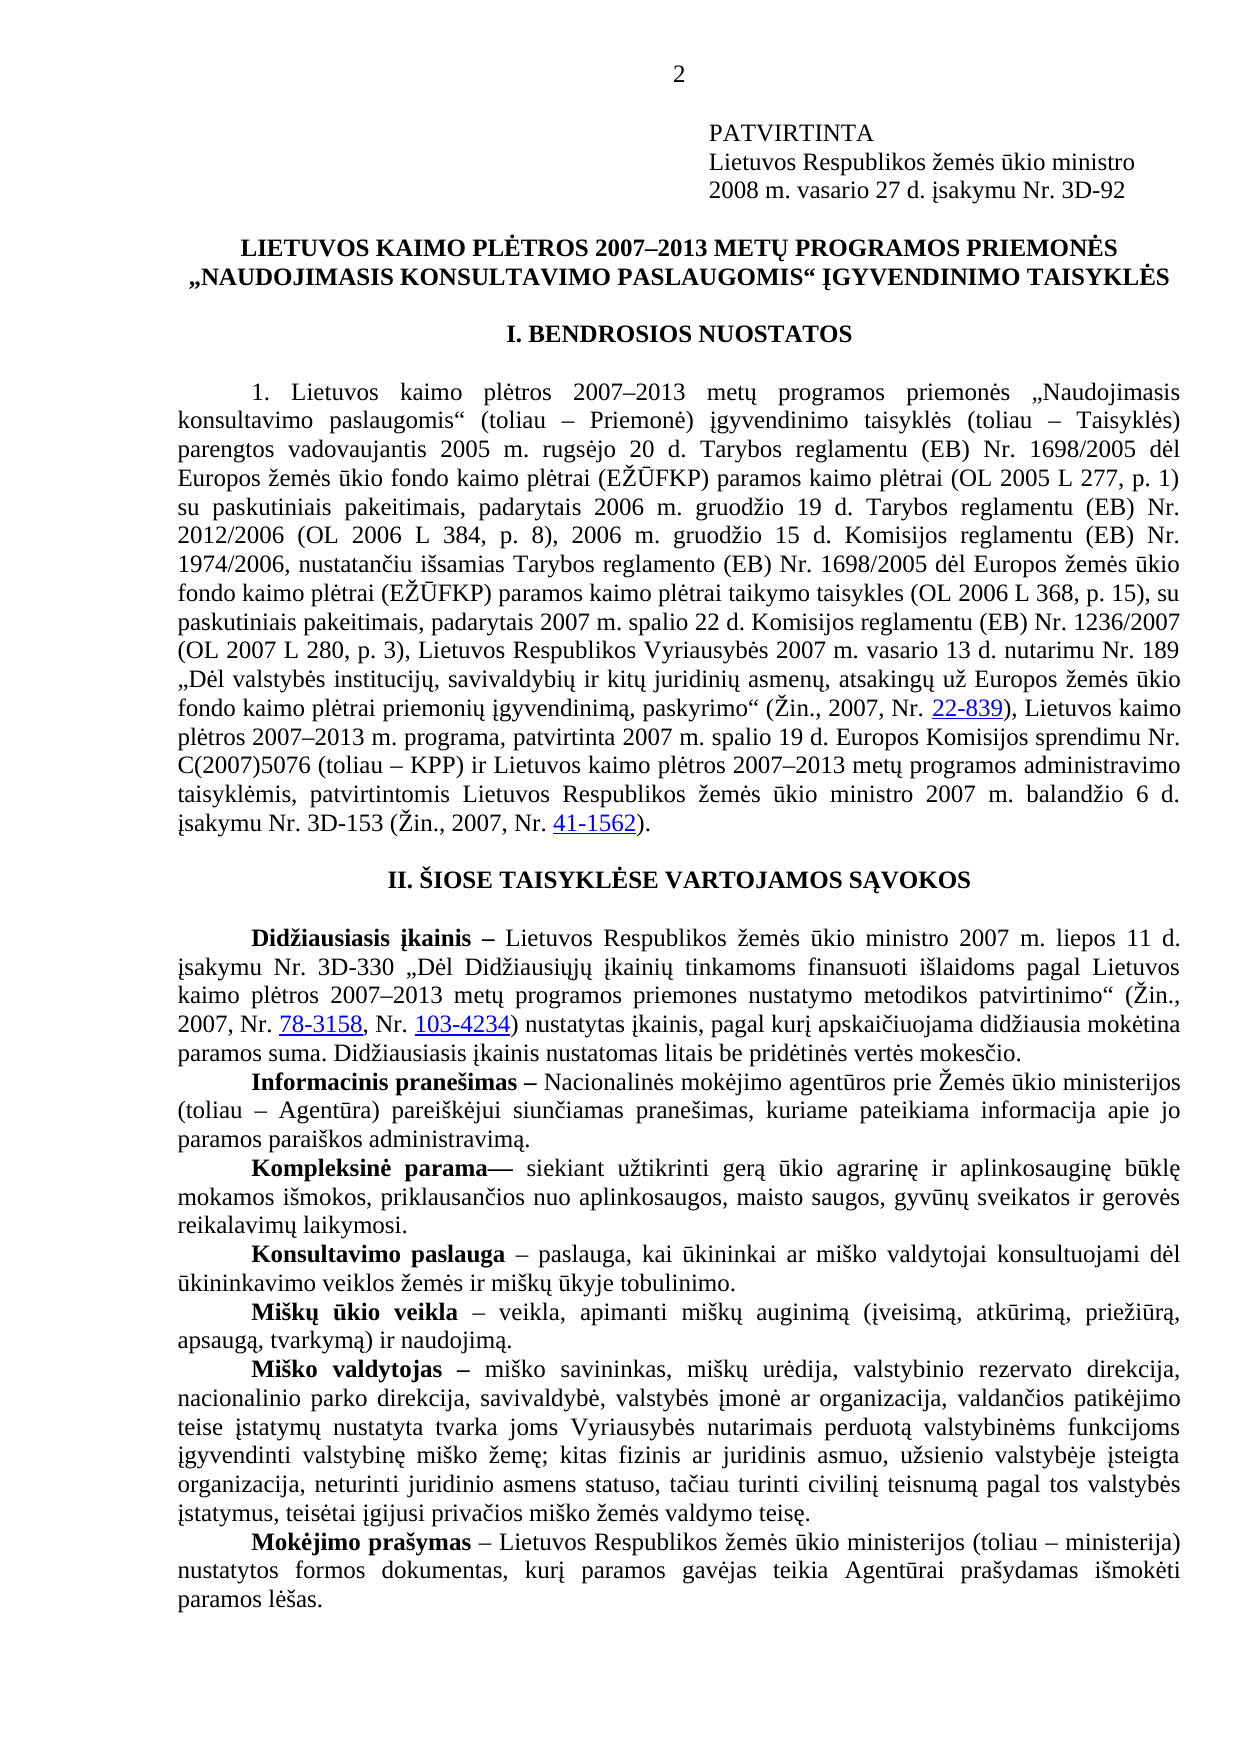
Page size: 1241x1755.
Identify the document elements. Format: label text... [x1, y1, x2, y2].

text II. ŠIOSE TAISYKLĖSE VARTOJAMOS SĄVOKOS [177, 866, 1181, 894]
text Miškų ūkio veikla – veikla, apimanti miškų auginimą (įveisimą, atkūrimą, priežiūrą, apsaugą, tvarkymą) ir naudojimą. [177, 1297, 1181, 1354]
text Miško valdytojas – miško savininkas, miškų urėdija, valstybinio rezervato direkcija, nacionalinio parko direkcija, savivaldybė, valstybės įmonė ar organizacija, valdančios patikėjimo teise įstatymų nustatyta tvarka joms Vyriausybės nutarimais perduotą valstybinėms funkcijoms įgyvendinti valstybinę miško žemę; kitas fizinis ar juridinis asmuo, užsienio valstybėje įsteigta organizacija, neturinti juridinio asmens statuso, tačiau turinti civilinį teisnumą pagal tos valstybės įstatymus, teisėtai įgijusi privačios miško žemės valdymo teisę. [177, 1354, 1181, 1527]
text Konsultavimo paslauga – paslauga, kai ūkininkai ar miško valdytojai konsultuojami dėl ūkininkavimo veiklos žemės ir miškų ūkyje tobulinimo. [177, 1239, 1181, 1297]
text LIETUVOS KAIMO PLĖTROS 2007–2013 METŲ PROGRAMOS PRIEMONĖS „NAUDOJIMASIS KONSULTAVIMO PASLAUGOMIS“ ĮGYVENDINIMO TAISYKLĖS [177, 233, 1181, 291]
text 1. Lietuvos kaimo plėtros 2007–2013 metų programos priemonės „Naudojimasis konsultavimo paslaugomis“ (toliau – Priemonė) įgyvendinimo taisyklės (toliau – Taisyklės) parengtos vadovaujantis 2005 m. rugsėjo 20 d. Tarybos reglamentu (EB) Nr. 1698/2005 dėl Europos žemės ūkio fondo kaimo plėtrai (EŽŪFKP) paramos kaimo plėtrai (OL 2005 L 277, p. 1) su paskutiniais pakeitimais, padarytais 2006 m. gruodžio 19 d. Tarybos reglamentu (EB) Nr. 2012/2006 (OL 2006 L 384, p. 8), 2006 m. gruodžio 15 d. Komisijos reglamentu (EB) Nr. 1974/2006, nustatančiu išsamias Tarybos reglamento (EB) Nr. 1698/2005 dėl Europos žemės ūkio fondo kaimo plėtrai (EŽŪFKP) paramos kaimo plėtrai taikymo taisykles (OL 2006 L 368, p. 15), su paskutiniais pakeitimais, padarytais 2007 m. spalio 22 d. Komisijos reglamentu (EB) Nr. 1236/2007 (OL 2007 L 280, p. 3), Lietuvos Respublikos Vyriausybės 2007 m. vasario 13 d. nutarimu Nr. 189 „Dėl valstybės institucijų, savivaldybių ir kitų juridinių asmenų, atsakingų už Europos žemės ūkio fondo kaimo plėtrai priemonių įgyvendinimą, paskyrimo“ (Žin., 2007, Nr. 22-839), Lietuvos kaimo plėtros 2007–2013 m. programa, patvirtinta 2007 m. spalio 19 d. Europos Komisijos sprendimu Nr. C(2007)5076 (toliau – KPP) ir Lietuvos kaimo plėtros 2007–2013 metų programos administravimo taisyklėmis, patvirtintomis Lietuvos Respublikos žemės ūkio ministro 2007 m. balandžio 6 d. įsakymu Nr. 3D-153 (Žin., 2007, Nr. 41-1562). [177, 377, 1181, 837]
text Lietuvos Respublikos žemės ūkio ministro [177, 147, 1181, 176]
text Informacinis pranešimas – Nacionalinės mokėjimo agentūros prie Žemės ūkio ministerijos (toliau – Agentūra) pareiškėjui siunčiamas pranešimas, kuriame pateikiama informacija apie jo paramos paraiškos administravimą. [177, 1067, 1181, 1153]
text I. BENDROSIOS NUOSTATOS [177, 319, 1181, 348]
text Kompleksinė parama— siekiant užtikrinti gerą ūkio agrarinę ir aplinkosauginę būklę mokamos išmokos, priklausančios nuo aplinkosaugos, maisto saugos, gyvūnų sveikatos ir gerovės reikalavimų laikymosi. [177, 1153, 1181, 1239]
text PATVIRTINTA [709, 118, 1181, 147]
text 2008 m. vasario 27 d. įsakymu Nr. 3D-92 [177, 176, 1181, 204]
text Didžiausiasis įkainis – Lietuvos Respublikos žemės ūkio ministro 2007 m. liepos 11 d. įsakymu Nr. 3D-330 „Dėl Didžiausiųjų įkainių tinkamoms finansuoti išlaidoms pagal Lietuvos kaimo plėtros 2007–2013 metų programos priemones nustatymo metodikos patvirtinimo“ (Žin., 2007, Nr. 78-3158, Nr. 103-4234) nustatytas įkainis, pagal kurį apskaičiuojama didžiausia mokėtina paramos suma. Didžiausiasis įkainis nustatomas litais be pridėtinės vertės mokesčio. [177, 923, 1181, 1067]
text Mokėjimo prašymas – Lietuvos Respublikos žemės ūkio ministerijos (toliau – ministerija) nustatytos formos dokumentas, kurį paramos gavėjas teikia Agentūrai prašydamas išmokėti paramos lėšas. [177, 1527, 1181, 1613]
